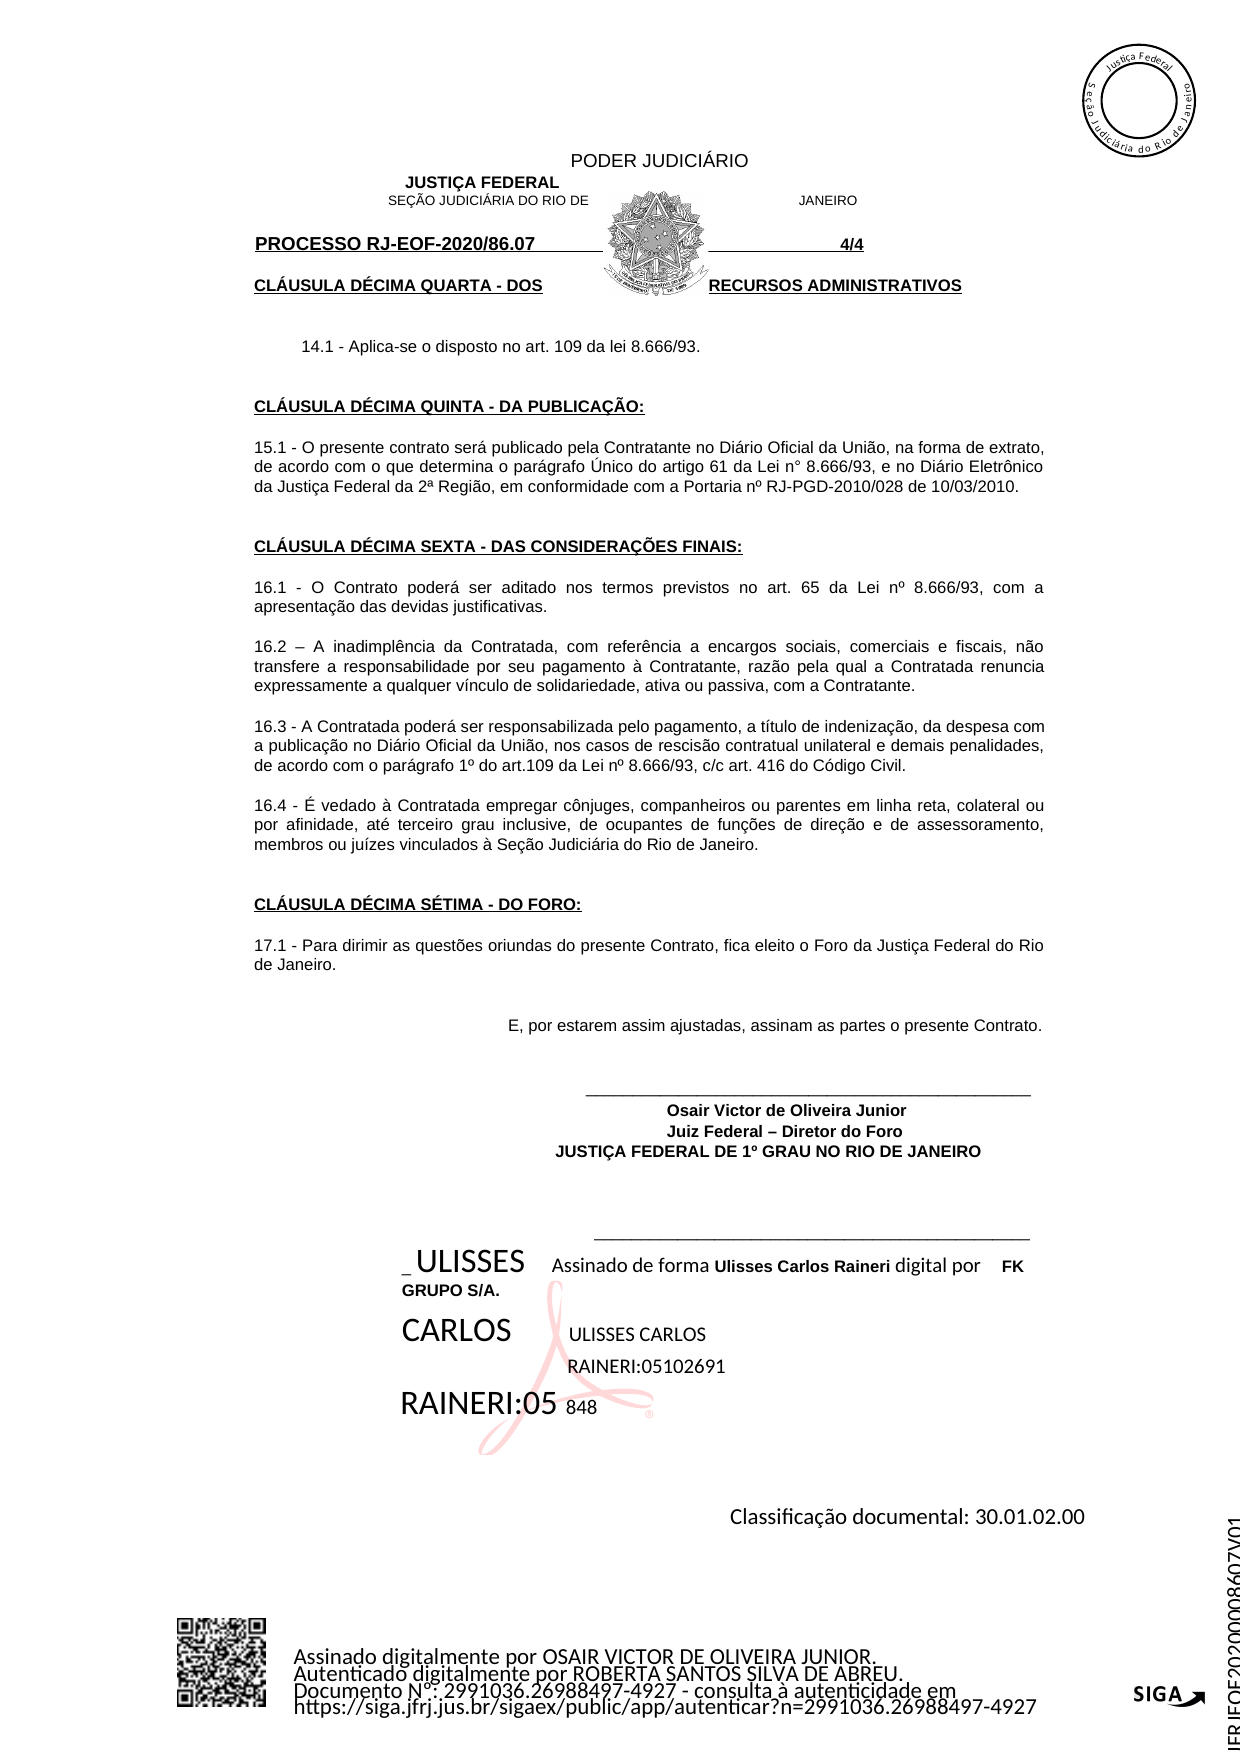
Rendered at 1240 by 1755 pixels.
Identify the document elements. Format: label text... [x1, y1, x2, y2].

text ________________________________________________ [254, 1078, 1036, 1097]
subtitle ___________ 4/4 [709, 233, 1046, 254]
text PODER JUDICIÁRIO [373, 150, 951, 172]
text RECURSOS ADMINISTRATIVOS [709, 276, 1046, 295]
text JANEIRO [709, 193, 951, 209]
text CLÁUSULA DÉCIMA QUINTA - DA PUBLICAÇÃO: [254, 397, 1046, 416]
subtitle PROCESSO RJ-EOF-2020/86.07 [255, 233, 603, 251]
text ________________________________________________ ULISSES Assinado de forma Ulisses Carlos Raineri digital por FK GRUPO S/A. [402, 1223, 1036, 1300]
text CLÁUSULA DÉCIMA SÉTIMA - DO FORO: [254, 895, 1046, 914]
text CLÁUSULA DÉCIMA QUARTA - DOS [254, 276, 603, 295]
text JUSTIÇA FEDERAL [366, 173, 951, 192]
text Juiz Federal – Diretor do Foro [583, 1121, 1046, 1141]
text 16.3 - A Contratada poderá ser responsabilizada pelo pagamento, a título de indenização, da despesa com a publicação no Diário Oficial da União, nos casos de rescisão contratual unilateral e demais penalidades, de acordo com o parágrafo 1º do art.109 da Lei nº 8.666/93, c/c art. 416 do Código Civil. [254, 716, 1046, 774]
text SEÇÃO JUDICIÁRIA DO RIO DE [373, 193, 603, 209]
text 16.2 – A inadimplência da Contratada, com referência a encargos sociais, comerciais e fiscais, não transfere a responsabilidade por seu pagamento à Contratante, razão pela qual a Contratada renuncia expressamente a qualquer vínculo de solidariedade, ativa ou passiva, com a Contratante. [254, 637, 1046, 695]
text E, por estarem assim ajustadas, assinam as partes o presente Contrato. [254, 1015, 1047, 1034]
text Osair Victor de Oliveira Junior [583, 1101, 1046, 1120]
text 17.1 - Para dirimir as questões oriundas do presente Contrato, fica eleito o Foro da Justiça Federal do Rio de Janeiro. [254, 935, 1046, 974]
text CLÁUSULA DÉCIMA SEXTA - DAS CONSIDERAÇÕES FINAIS: [254, 537, 1046, 556]
text CARLOS [254, 1308, 553, 1350]
text ULISSES CARLOS [559, 1308, 1046, 1350]
text JUSTIÇA FEDERAL DE 1º GRAU NO RIO DE JANEIRO [254, 1142, 1046, 1161]
text 16.4 - É vedado à Contratada empregar cônjuges, companheiros ou parentes em linha reta, colateral ou por afinidade, até terceiro grau inclusive, de ocupantes de funções de direção e de assessoramento, membros ou juízes vinculados à Seção Judiciária do Rio de Janeiro. [254, 795, 1046, 853]
text 14.1 - Aplica-se o disposto no art. 109 da lei 8.666/93. [301, 337, 1046, 356]
text RAINERI:05102691 RAINERI:05 848 [400, 1353, 547, 1423]
text RAINERI:05102691 RAINERI:05 848 [537, 1353, 591, 1405]
text 15.1 - O presente contrato será publicado pela Contratante no Diário Oficial da União, na forma de extrato, de acordo com o que determina o parágrafo Único do artigo 61 da Lei n° 8.666/93, e no Diário Eletrônico da Justiça Federal da 2ª Região, em conformidade com a Portaria nº RJ-PGD-2010/028 de 10/03/2010. [254, 438, 1046, 496]
text 16.1 - O Contrato poderá ser aditado nos termos previstos no art. 65 da Lei nº 8.666/93, com a apresentação das devidas justificativas. [254, 578, 1046, 616]
text RAINERI:05102691 RAINERI:05 848 [521, 1353, 883, 1423]
